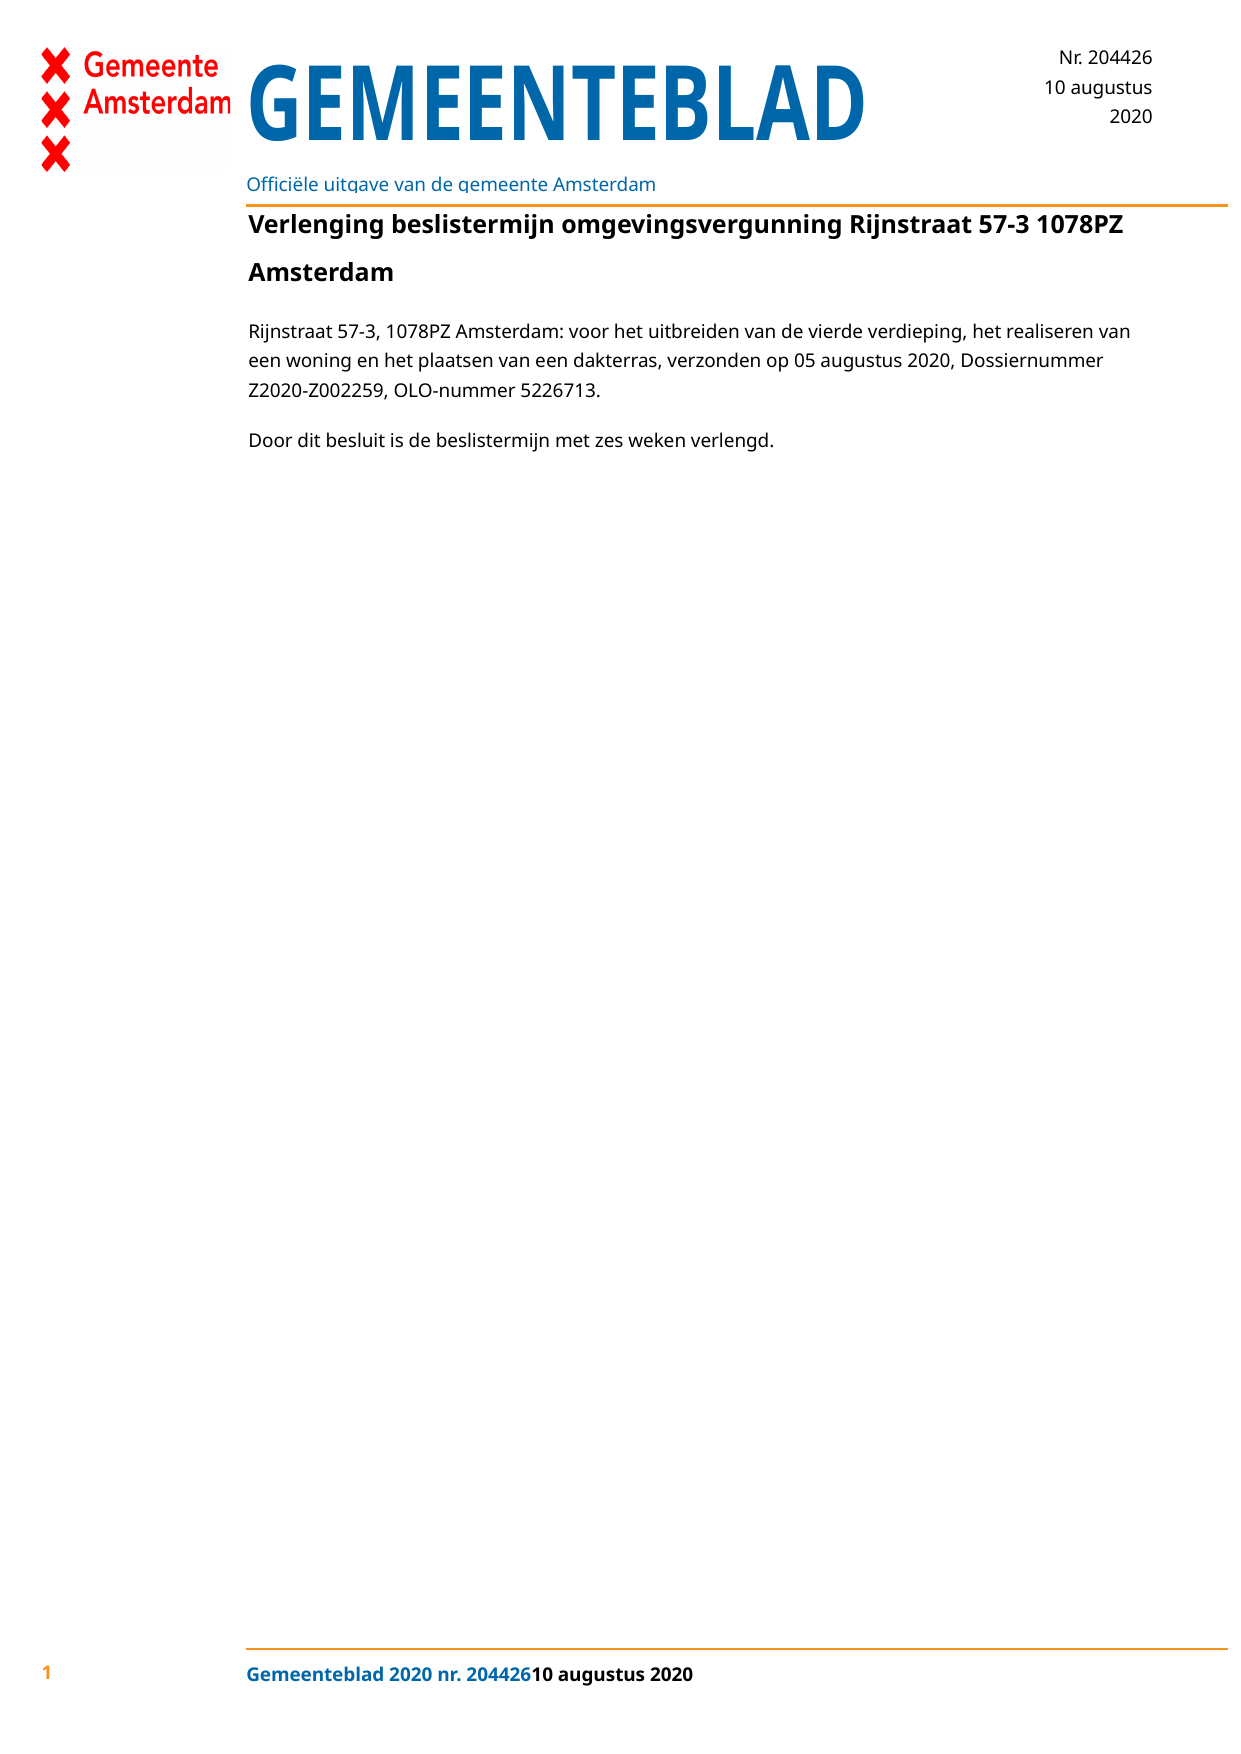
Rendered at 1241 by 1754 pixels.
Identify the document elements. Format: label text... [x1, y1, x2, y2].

picture [41, 47, 231, 172]
text Door dit besluit is de beslistermijn met zes weken verlengd. [248, 427, 1152, 453]
text Verlenging beslistermijn omgevingsvergunning Rijnstraat 57-3 1078PZ Amsterdam [248, 207, 1152, 288]
text Rijnstraat 57-3, 1078PZ Amsterdam: voor het uitbreiden van de vierde verdieping, het realiseren van een woning en het plaatsen van een dakterras, verzonden op 05 augustus 2020, Dossiernummer Z2020-Z002259, OLO-nummer 5226713. [248, 318, 1152, 403]
